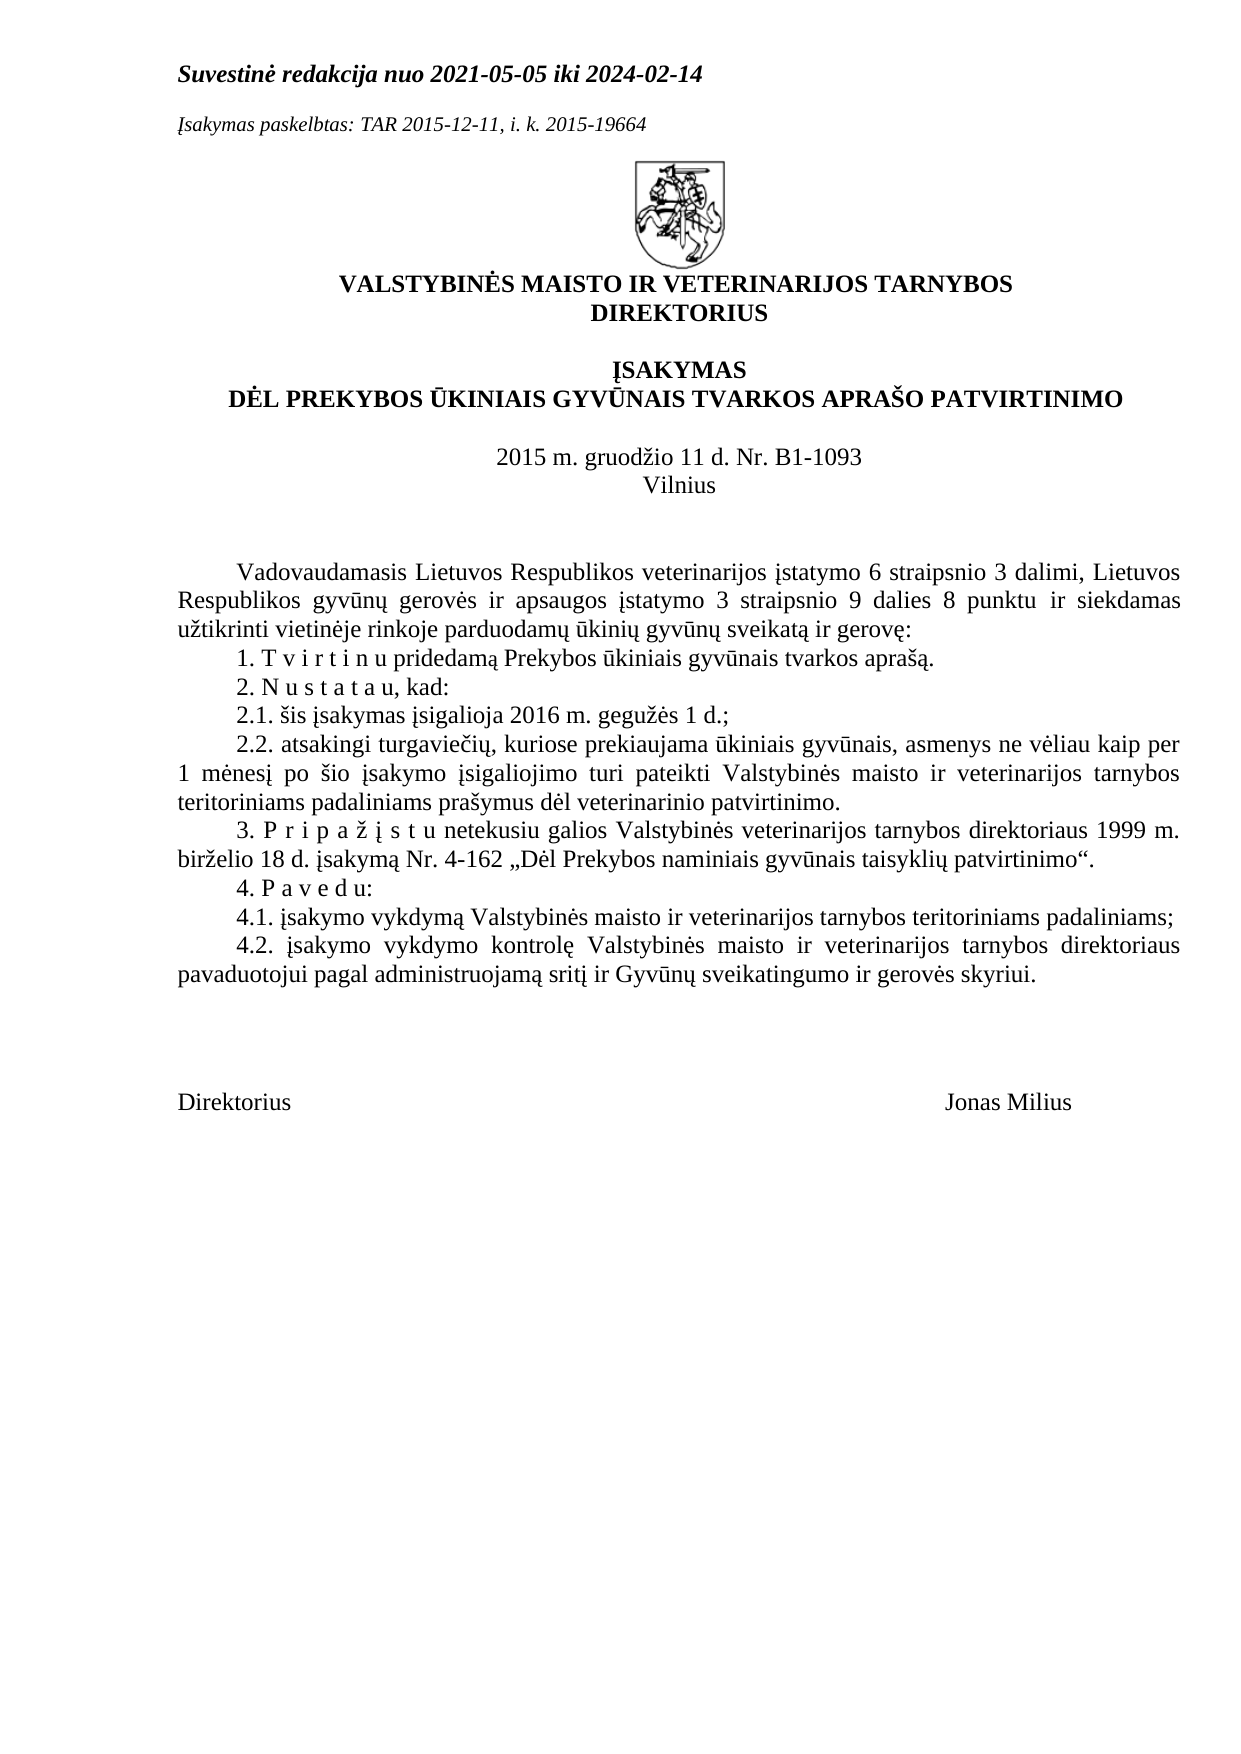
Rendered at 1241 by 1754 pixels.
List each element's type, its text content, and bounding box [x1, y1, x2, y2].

text 2. N u s t a t a u, kad: [177, 672, 1181, 701]
text Vilnius [177, 471, 1181, 499]
text 2.2. atsakingi turgaviečių, kuriose prekiaujama ūkiniais gyvūnais, asmenys ne vėliau kaip per 1 mėnesį po šio įsakymo įsigaliojimo turi pateikti Valstybinės maisto ir veterinarijos tarnybos teritoriniams padaliniams prašymus dėl veterinarinio patvirtinimo. [177, 729, 1181, 816]
text 4.1. įsakymo vykdymą Valstybinės maisto ir veterinarijos tarnybos teritoriniams padaliniams; [177, 902, 1181, 931]
text Direktorius Jonas Milius [177, 1087, 1181, 1116]
text 1. T v i r t i n u pridedamą Prekybos ūkiniais gyvūnais tvarkos aprašą. [177, 643, 1181, 672]
text 3. P r i p a ž į s t u netekusiu galios Valstybinės veterinarijos tarnybos direktoriaus 1999 m. birželio 18 d. įsakymą Nr. 4-162 „Dėl Prekybos naminiais gyvūnais taisyklių patvirtinimo“. [177, 816, 1181, 873]
text 2015 m. gruodžio 11 d. Nr. B1-1093 [177, 442, 1181, 471]
text 4.2. įsakymo vykdymo kontrolę Valstybinės maisto ir veterinarijos tarnybos direktoriaus pavaduotojui pagal administruojamą sritį ir Gyvūnų sveikatingumo ir gerovės skyriui. [177, 931, 1181, 988]
text Įsakymas paskelbtas: TAR 2015-12-11, i. k. 2015-19664 [177, 112, 1181, 136]
text DĖL PREKYBOS ŪKINIAIS GYVŪNAIS TVARKOS APRAŠO PATVIRTINIMO [177, 384, 1181, 413]
text Vadovaudamasis Lietuvos Respublikos veterinarijos įstatymo 6 straipsnio 3 dalimi, Lietuvos Respublikos gyvūnų gerovės ir apsaugos įstatymo 3 straipsnio 9 dalies 8 punktu ir siekdamas užtikrinti vietinėje rinkoje parduodamų ūkinių gyvūnų sveikatą ir gerovę: [177, 557, 1181, 643]
text 4. P a v e d u: [177, 873, 1181, 902]
text 2.1. šis įsakymas įsigalioja 2016 m. gegužės 1 d.; [177, 701, 1181, 729]
text ĮSAKYMAS [177, 356, 1181, 384]
text DIREKTORIUS [177, 298, 1181, 327]
text VALSTYBINĖS MAISTO IR VETERINARIJOS TARNYBOS [177, 269, 1181, 298]
text Suvestinė redakcija nuo 2021-05-05 iki 2024-02-14 [177, 59, 1181, 88]
